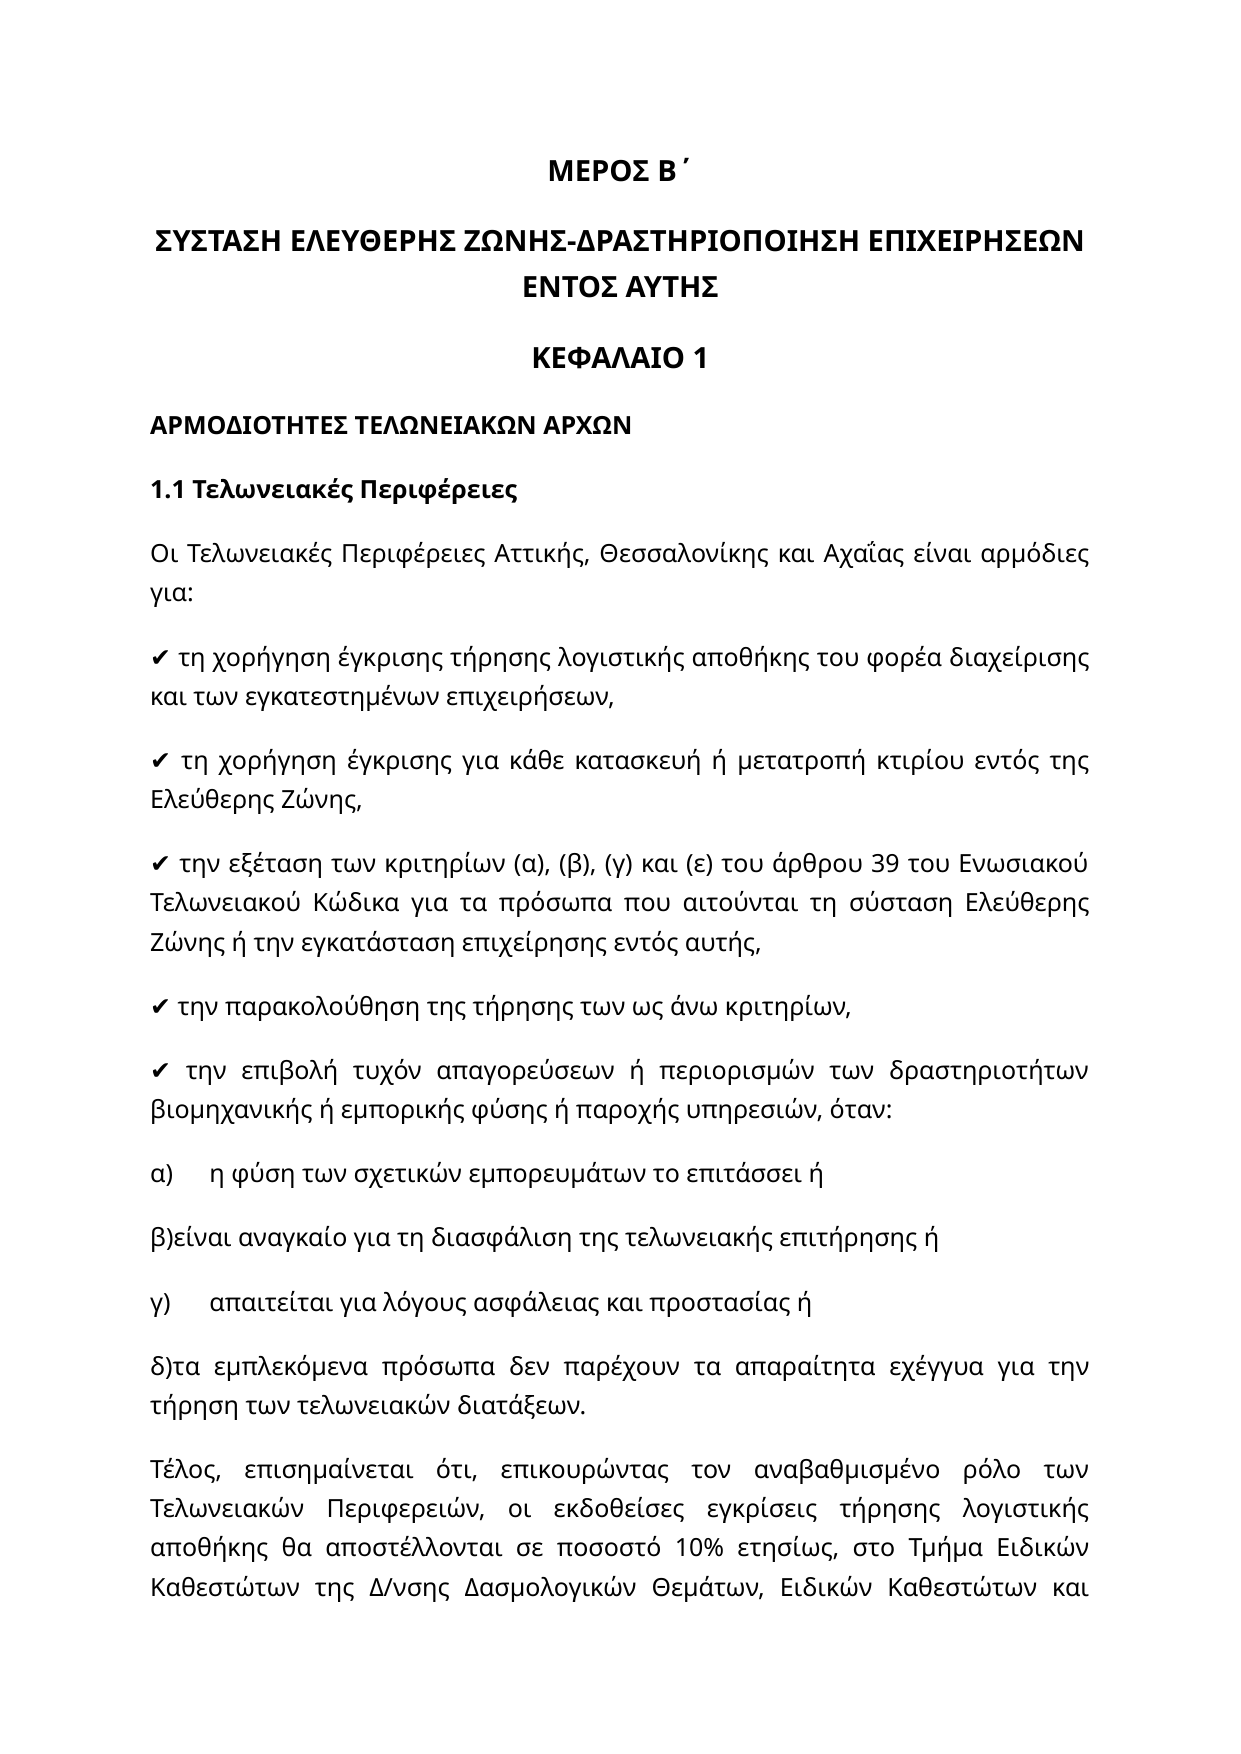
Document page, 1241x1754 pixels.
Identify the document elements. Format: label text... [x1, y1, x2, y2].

text ✔ την επιβολή τυχόν απαγορεύσεων ή περιορισμών των δραστηριοτήτων βιομηχανικής ή εμπορικής φύσης ή παροχής υπηρεσιών, όταν: [150, 1052, 1090, 1126]
text Τέλος, επισημαίνεται ότι, επικουρώντας τον αναβαθμισμένο ρόλο των Τελωνειακών Περιφερειών, οι εκδοθείσες εγκρίσεις τήρησης λογιστικής αποθήκης θα αποστέλλονται σε ποσοστό 10% ετησίως, στο Τμήμα Ειδικών Καθεστώτων της Δ/νσης Δασμολογικών Θεμάτων, Ειδικών Καθεστώτων και [150, 1452, 1090, 1603]
text ΑΡΜΟΔΙΟΤΗΤΕΣ ΤΕΛΩΝΕΙΑΚΩΝ ΑΡΧΩΝ [150, 407, 1090, 442]
subtitle ΚΕΦΑΛΑΙΟ 1 [150, 337, 1090, 377]
list α) η φύση των σχετικών εμπορευμάτων το επιτάσσει ή [150, 1156, 1090, 1190]
subtitle ΜΕΡΟΣ Β΄ [150, 150, 1090, 190]
text β)είναι αναγκαίο για τη διασφάλιση της τελωνειακής επιτήρησης ή [150, 1220, 1090, 1254]
subtitle ΣΥΣΤΑΣΗ ΕΛΕΥΘΕΡΗΣ ΖΩΝΗΣ-ΔΡΑΣΤΗΡΙΟΠΟΙΗΣΗ ΕΠΙΧΕΙΡΗΣΕΩΝ ΕΝΤΟΣ ΑΥΤΗΣ [150, 221, 1090, 306]
list γ) απαιτείται για λόγους ασφάλειας και προστασίας ή [150, 1284, 1090, 1318]
text ✔ τη χορήγηση έγκρισης για κάθε κατασκευή ή μετατροπή κτιρίου εντός της Ελεύθερης Ζώνης, [150, 742, 1090, 816]
text ✔ τη χορήγηση έγκρισης τήρησης λογιστικής αποθήκης του φορέα διαχείρισης και των εγκατεστημένων επιχειρήσεων, [150, 639, 1090, 712]
text δ)τα εμπλεκόμενα πρόσωπα δεν παρέχουν τα απαραίτητα εχέγγυα για την τήρηση των τελωνειακών διατάξεων. [150, 1348, 1090, 1422]
text ✔ την εξέταση των κριτηρίων (α), (β), (γ) και (ε) του άρθρου 39 του Ενωσιακού Τελωνειακού Κώδικα για τα πρόσωπα που αιτούνται τη σύσταση Ελεύθερης Ζώνης ή την εγκατάσταση επιχείρησης εντός αυτής, [150, 846, 1090, 958]
text Οι Τελωνειακές Περιφέρειες Αττικής, Θεσσαλονίκης και Αχαΐας είναι αρμόδιες για: [150, 536, 1090, 609]
text ✔ την παρακολούθηση της τήρησης των ως άνω κριτηρίων, [150, 988, 1090, 1022]
text 1.1 Τελωνειακές Περιφέρειες [150, 472, 1090, 506]
